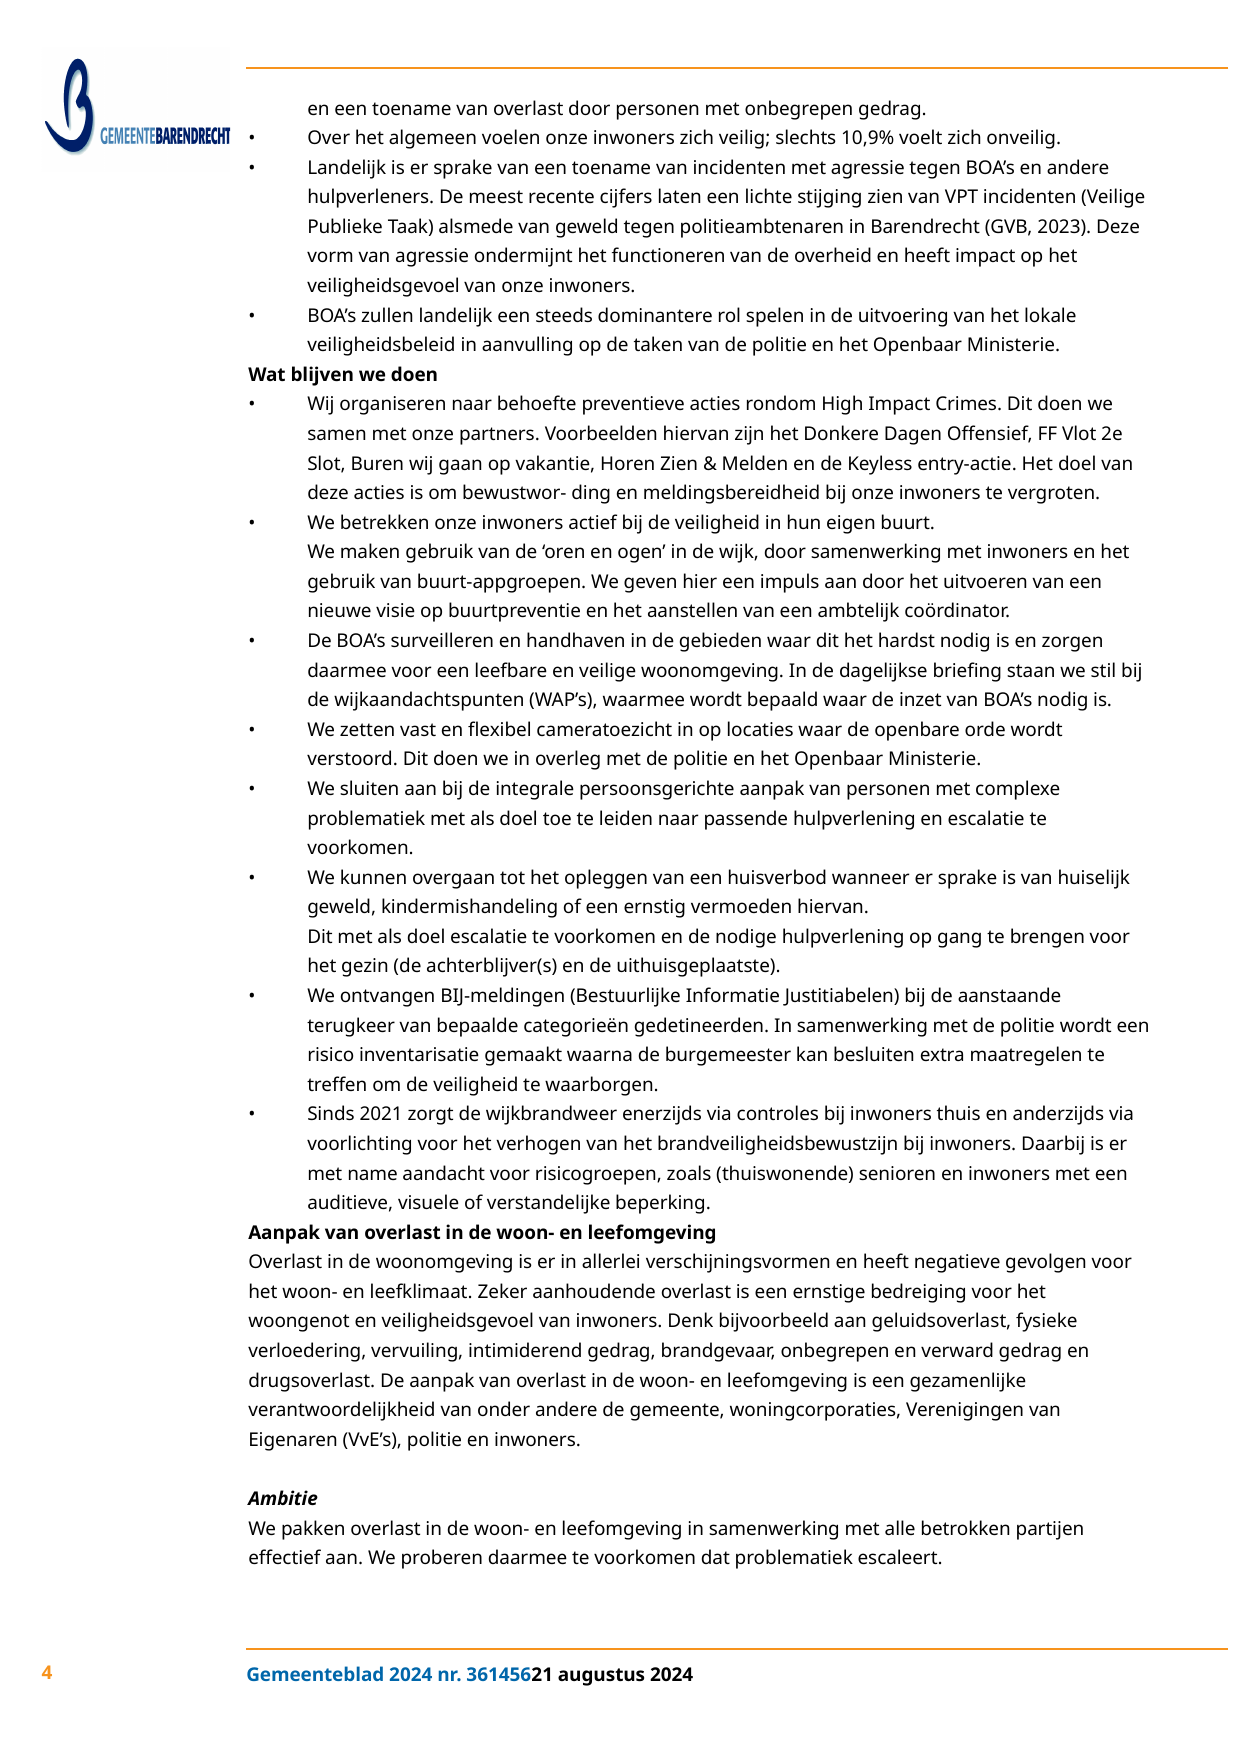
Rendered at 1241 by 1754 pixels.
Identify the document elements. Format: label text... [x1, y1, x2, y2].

list en een toename van overlast door personen met onbegrepen gedrag. [248, 95, 1152, 121]
list We ontvangen BIJ-meldingen (Bestuurlijke Informatie Justitiabelen) bij de aanstaande terugkeer van bepaalde categorieën gedetineerden. In samenwerking met de politie wordt een risico inventarisatie gemaakt waarna de burgemeester kan besluiten extra maatregelen te treffen om de veiligheid te waarborgen. [248, 982, 1152, 1097]
list BOA’s zullen landelijk een steeds dominantere rol spelen in de uitvoering van het lokale veiligheidsbeleid in aanvulling op de taken van de politie en het Openbaar Ministerie. [248, 302, 1152, 357]
picture [41, 47, 231, 172]
list Dit met als doel escalatie te voorkomen en de nodige hulpverlening op gang te brengen voor het gezin (de achterblijver(s) en de uithuisgeplaatste). [248, 923, 1152, 978]
list We kunnen overgaan tot het opleggen van een huisverbod wanneer er sprake is van huiselijk geweld, kindermishandeling of een ernstig vermoeden hiervan. [248, 864, 1152, 919]
text Overlast in de woonomgeving is er in allerlei verschijningsvormen en heeft negatieve gevolgen voor het woon- en leefklimaat. Zeker aanhoudende overlast is een ernstige bedreiging voor het woongenot en veiligheidsgevoel van inwoners. Denk bijvoorbeeld aan geluidsoverlast, fysieke verloedering, vervuiling, intimiderend gedrag, brandgevaar, onbegrepen en verward gedrag en drugsoverlast. De aanpak van overlast in de woon- en leefomgeving is een gezamenlijke verantwoordelijkheid van onder andere de gemeente, woningcorporaties, Verenigingen van Eigenaren (VvE’s), politie en inwoners. [248, 1248, 1152, 1452]
list Wij organiseren naar behoefte preventieve acties rondom High Impact Crimes. Dit doen we samen met onze partners. Voorbeelden hiervan zijn het Donkere Dagen Offensief, FF Vlot 2e Slot, Buren wij gaan op vakantie, Horen Zien & Melden en de Keyless entry-actie. Het doel van deze acties is om bewustwor- ding en meldingsbereidheid bij onze inwoners te vergroten. [248, 391, 1152, 505]
text Ambitie [248, 1485, 1152, 1511]
list We zetten vast en flexibel cameratoezicht in op locaties waar de openbare orde wordt verstoord. Dit doen we in overleg met de politie en het Openbaar Ministerie. [248, 716, 1152, 771]
text Aanpak van overlast in de woon- en leefomgeving [248, 1219, 1152, 1245]
list We maken gebruik van de ‘oren en ogen’ in de wijk, door samenwerking met inwoners en het gebruik van buurt-appgroepen. We geven hier een impuls aan door het uitvoeren van een nieuwe visie op buurtpreventie en het aanstellen van een ambtelijk coördinator. [248, 538, 1152, 623]
list De BOA’s surveilleren en handhaven in de gebieden waar dit het hardst nodig is en zorgen daarmee voor een leefbare en veilige woonomgeving. In de dagelijkse briefing staan we stil bij de wijkaandachtspunten (WAP’s), waarmee wordt bepaald waar de inzet van BOA’s nodig is. [248, 627, 1152, 712]
list We betrekken onze inwoners actief bij de veiligheid in hun eigen buurt. [248, 509, 1152, 535]
list Over het algemeen voelen onze inwoners zich veilig; slechts 10,9% voelt zich onveilig. [248, 124, 1152, 150]
text Wat blijven we doen [248, 361, 1152, 387]
text We pakken overlast in de woon- en leefomgeving in samenwerking met alle betrokken partijen effectief aan. We proberen daarmee te voorkomen dat problematiek escaleert. [248, 1515, 1152, 1570]
list Landelijk is er sprake van een toename van incidenten met agressie tegen BOA’s en andere hulpverleners. De meest recente cijfers laten een lichte stijging zien van VPT incidenten (Veilige Publieke Taak) alsmede van geweld tegen politieambtenaren in Barendrecht (GVB, 2023). Deze vorm van agressie ondermijnt het functioneren van de overheid en heeft impact op het veiligheidsgevoel van onze inwoners. [248, 154, 1152, 298]
list Sinds 2021 zorgt de wijkbrandweer enerzijds via controles bij inwoners thuis en anderzijds via voorlichting voor het verhogen van het brandveiligheidsbewustzijn bij inwoners. Daarbij is er met name aandacht voor risicogroepen, zoals (thuiswonende) senioren en inwoners met een auditieve, visuele of verstandelijke beperking. [248, 1101, 1152, 1215]
list We sluiten aan bij de integrale persoonsgerichte aanpak van personen met complexe problematiek met als doel toe te leiden naar passende hulpverlening en escalatie te voorkomen. [248, 775, 1152, 860]
